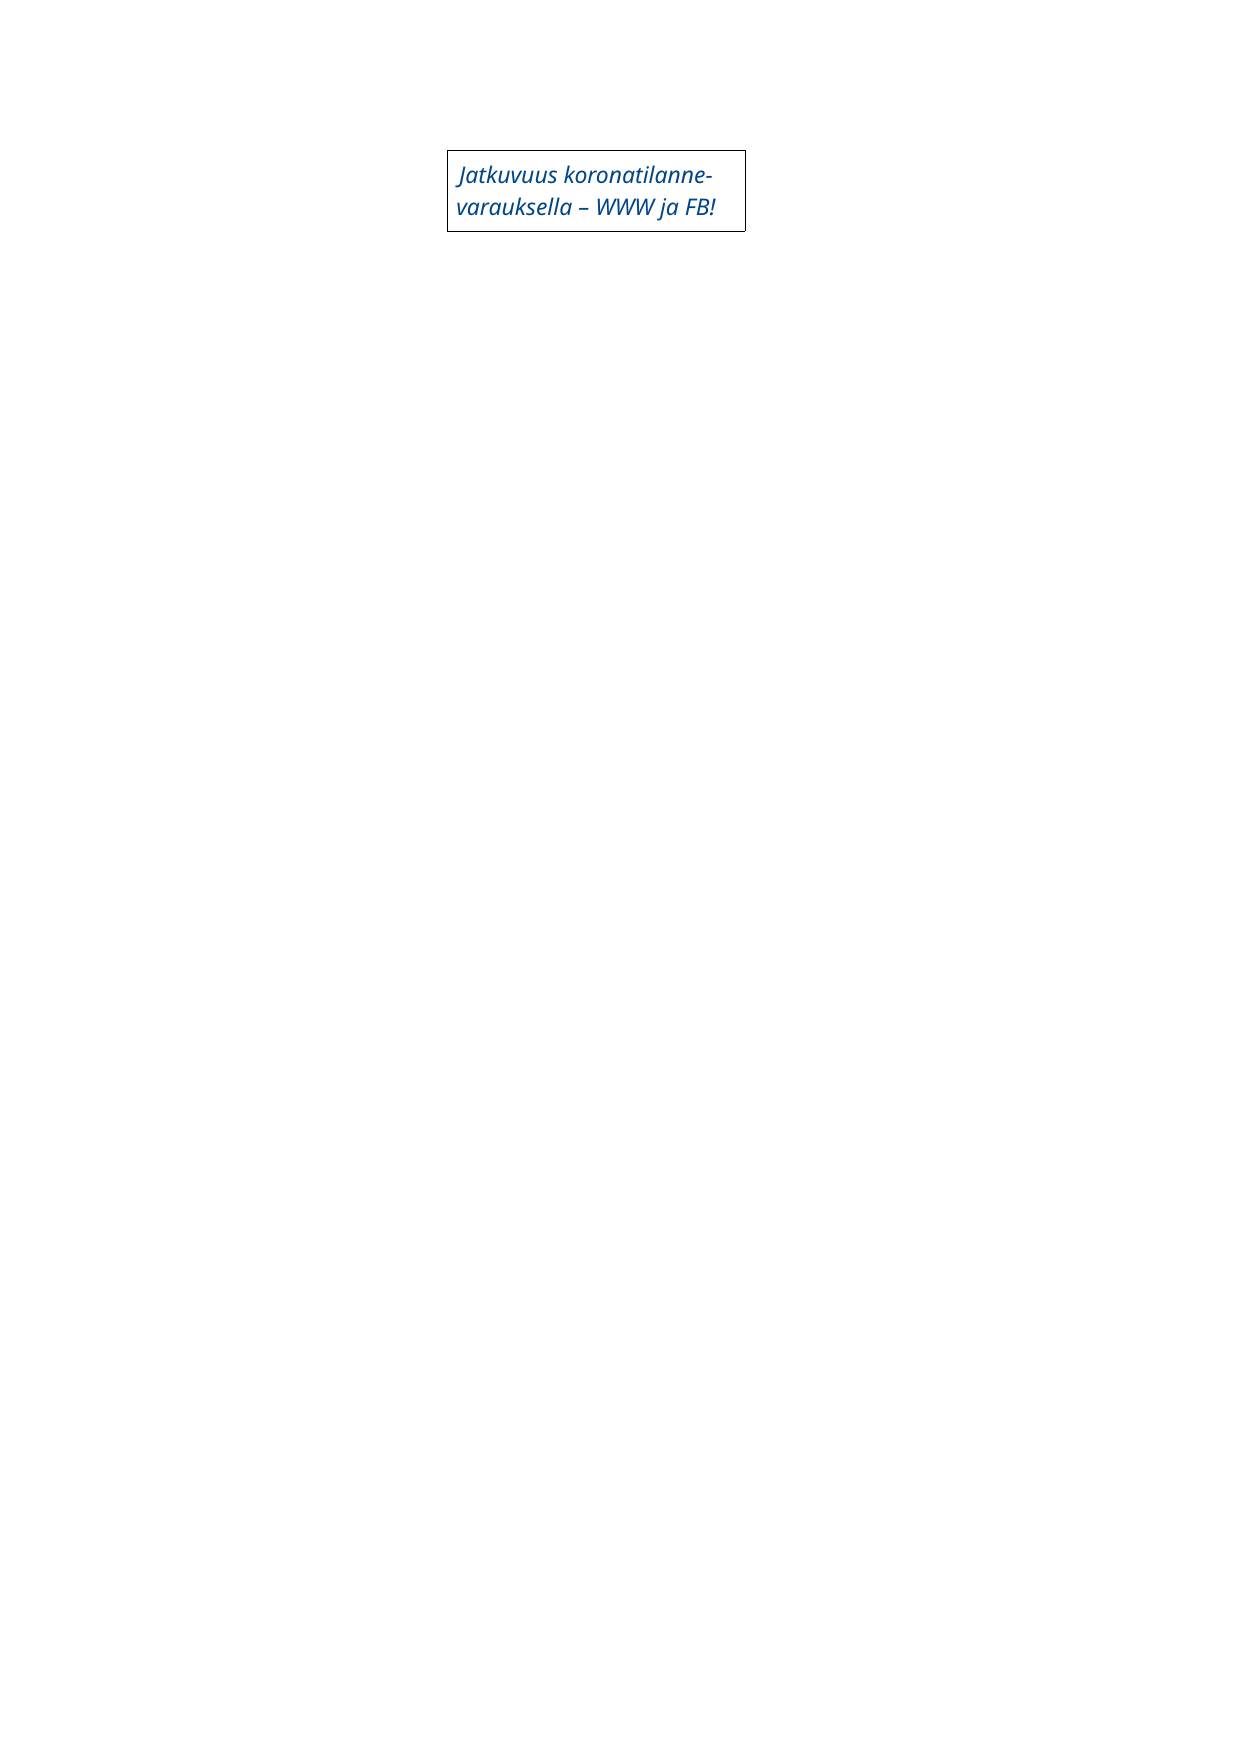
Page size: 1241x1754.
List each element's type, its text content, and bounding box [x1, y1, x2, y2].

text varauksella – WWW ja FB! [456, 191, 718, 222]
text Jatkuvuus koronatilanne- [456, 159, 718, 191]
